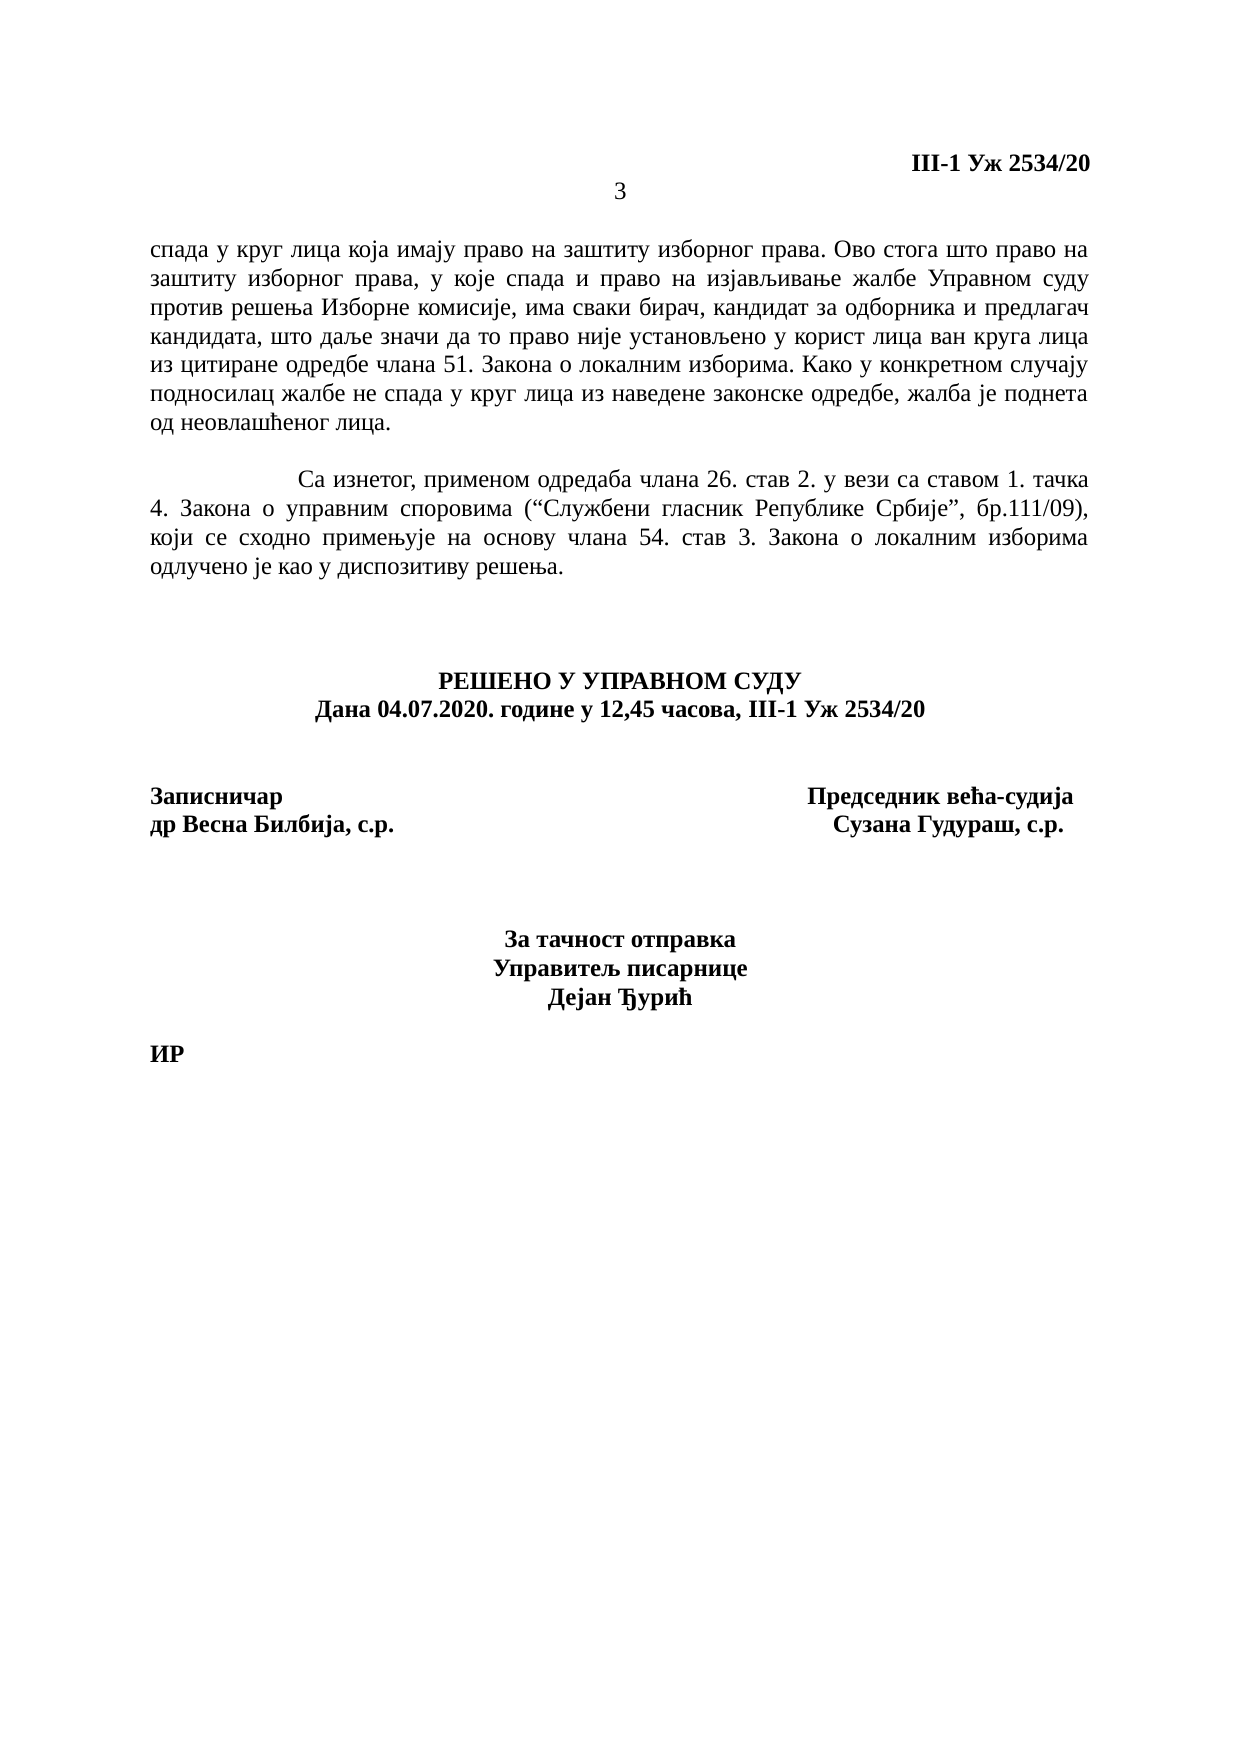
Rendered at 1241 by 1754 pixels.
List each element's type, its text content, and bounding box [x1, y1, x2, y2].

text Са изнетог, применом одредаба члана 26. став 2. у вези са ставом 1. тачка 4. Закона о управним споровима (“Службени гласник Републике Србије”, бр.111/09), који се сходно примењује на основу члана 54. став 3. Закона о локалним изборима одлучено је као у диспозитиву решења. [150, 464, 1090, 579]
text Дана 04.07.2020. године у 12,45 часова, III-1 Уж 2534/20 [150, 694, 1090, 723]
text др Весна Билбија, с.р. Сузана Гудураш, с.р. [150, 809, 1090, 838]
text Управитељ писарнице [150, 953, 1090, 982]
text ИР [150, 1039, 1090, 1068]
text спада у круг лица која имају право на заштиту изборног права. Ово стога што право на заштиту изборног права, у које спада и право на изјављивање жалбе Управном суду против решења Изборне комисије, има сваки бирач, кандидат за одборника и предлагач кандидата, што даље значи да то право није установљено у корист лица ван круга лица из цитиране одредбе члана 51. Закона о локалним изборима. Како у конкретном случају подносилац жалбе не спада у круг лица из наведене законске одредбе, жалба је поднета од неовлашћеног лица. [150, 234, 1090, 436]
text Дејан Ђурић [150, 982, 1090, 1011]
text РЕШЕНО У УПРАВНОМ СУДУ [150, 666, 1090, 694]
text За тачност отправка [150, 924, 1090, 953]
text Записничар Председник већа-судија [150, 781, 1090, 809]
